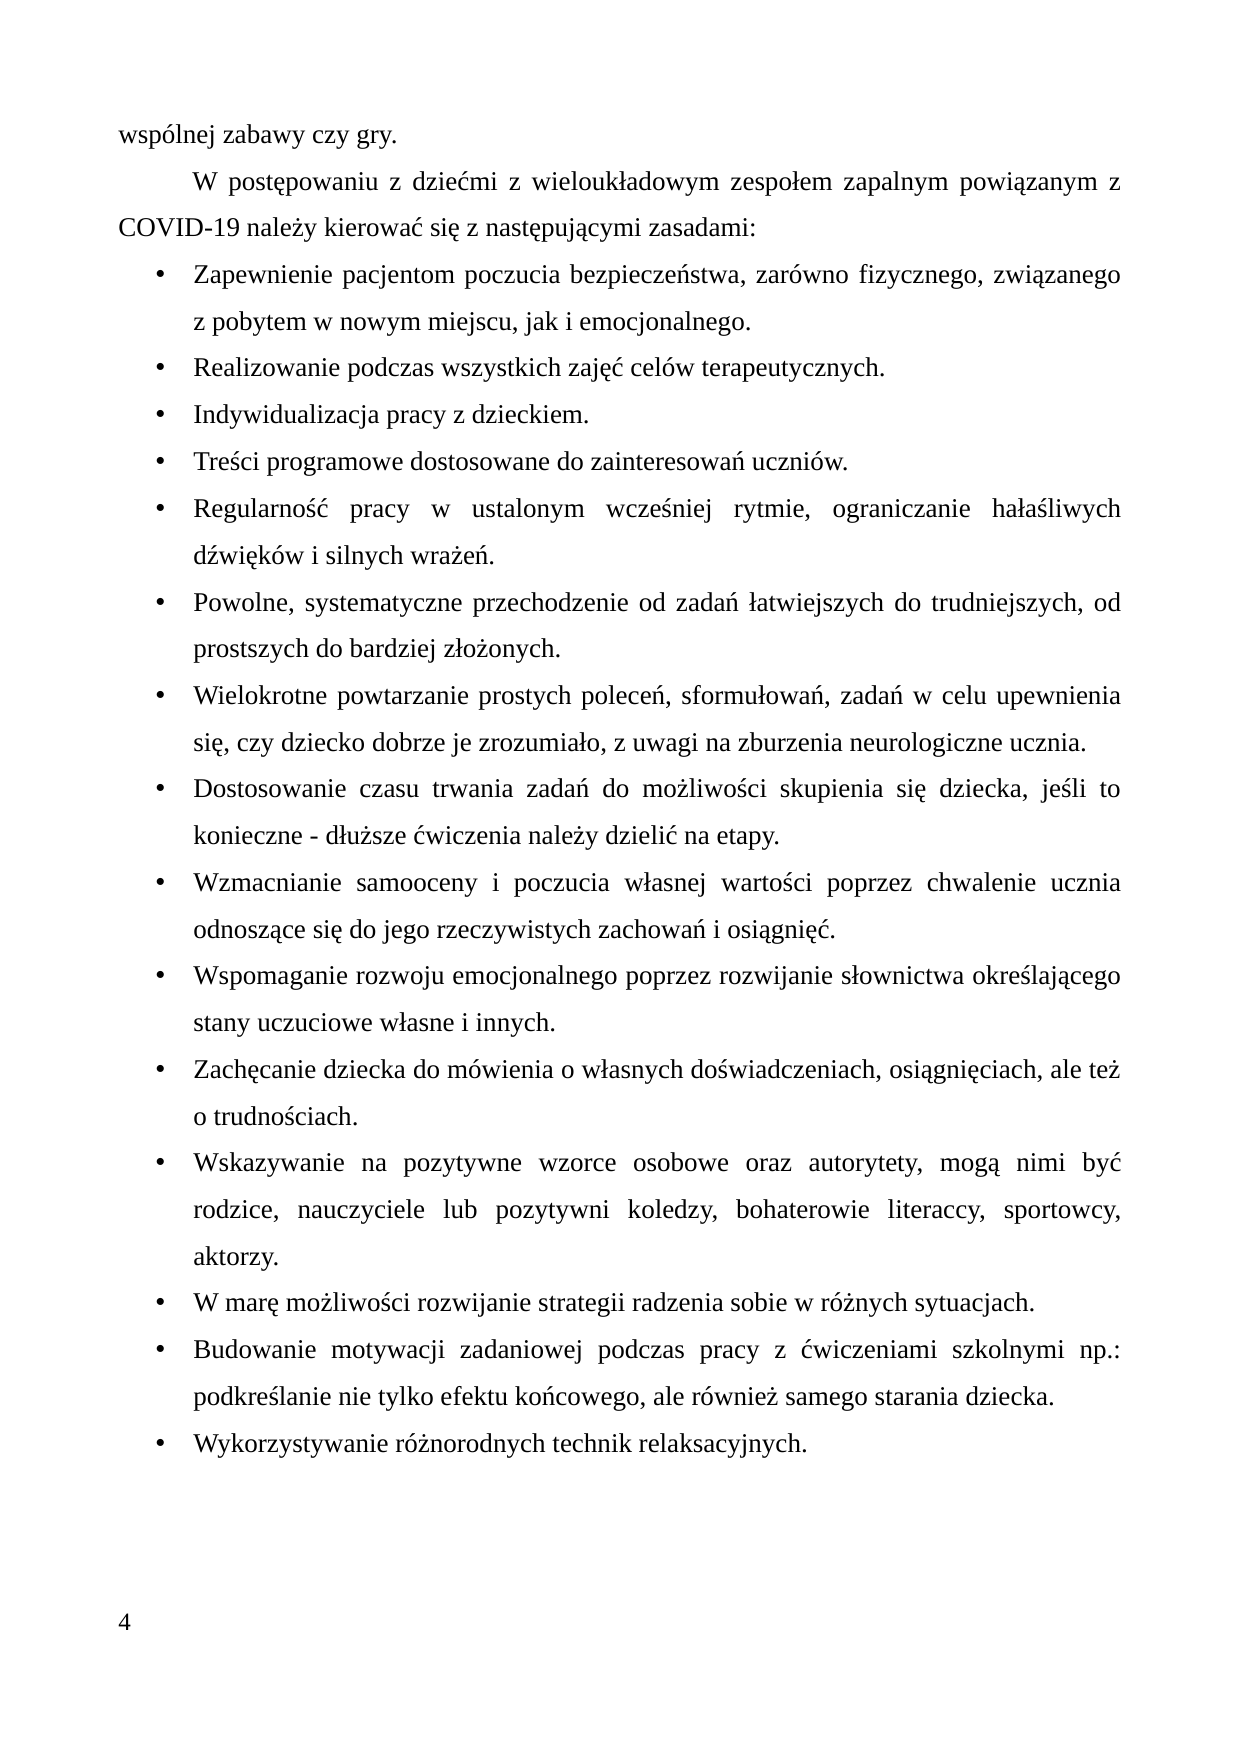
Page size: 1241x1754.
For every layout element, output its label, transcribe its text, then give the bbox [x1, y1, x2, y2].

list Regularność pracy w ustalonym wcześniej rytmie, ograniczanie hałaśliwych dźwięków i silnych wrażeń. [156, 492, 1122, 570]
text wspólnej zabawy czy gry. [118, 118, 1122, 149]
list Dostosowanie czasu trwania zadań do możliwości skupienia się dziecka, jeśli to konieczne - dłuższe ćwiczenia należy dzielić na etapy. [156, 772, 1122, 850]
list Wielokrotne powtarzanie prostych poleceń, sformułowań, zadań w celu upewnienia się, czy dziecko dobrze je zrozumiało, z uwagi na zburzenia neurologiczne ucznia. [156, 679, 1122, 757]
text W postępowaniu z dziećmi z wieloukładowym zespołem zapalnym powiązanym z COVID-19 należy kierować się z następującymi zasadami: [118, 165, 1122, 243]
list W marę możliwości rozwijanie strategii radzenia sobie w różnych sytuacjach. [156, 1286, 1122, 1318]
list Wskazywanie na pozytywne wzorce osobowe oraz autorytety, mogą nimi być rodzice, nauczyciele lub pozytywni koledzy, bohaterowie literaccy, sportowcy, aktorzy. [156, 1146, 1122, 1271]
list Zachęcanie dziecka do mówienia o własnych doświadczeniach, osiągnięciach, ale też o trudnościach. [156, 1053, 1122, 1131]
list Wspomaganie rozwoju emocjonalnego poprzez rozwijanie słownictwa określającego stany uczuciowe własne i innych. [156, 959, 1122, 1037]
list Zapewnienie pacjentom poczucia bezpieczeństwa, zarówno fizycznego, związanego z pobytem w nowym miejscu, jak i emocjonalnego. [156, 258, 1122, 336]
list Powolne, systematyczne przechodzenie od zadań łatwiejszych do trudniejszych, od prostszych do bardziej złożonych. [156, 586, 1122, 663]
list Budowanie motywacji zadaniowej podczas pracy z ćwiczeniami szkolnymi np.: podkreślanie nie tylko efektu końcowego, ale również samego starania dziecka. [156, 1333, 1122, 1411]
list Treści programowe dostosowane do zainteresowań uczniów. [156, 445, 1122, 477]
list Wzmacnianie samooceny i poczucia własnej wartości poprzez chwalenie ucznia odnoszące się do jego rzeczywistych zachowań i osiągnięć. [156, 866, 1122, 944]
list Realizowanie podczas wszystkich zajęć celów terapeutycznych. [156, 352, 1122, 383]
list Wykorzystywanie różnorodnych technik relaksacyjnych. [156, 1427, 1122, 1458]
list Indywidualizacja pracy z dzieckiem. [156, 398, 1122, 430]
